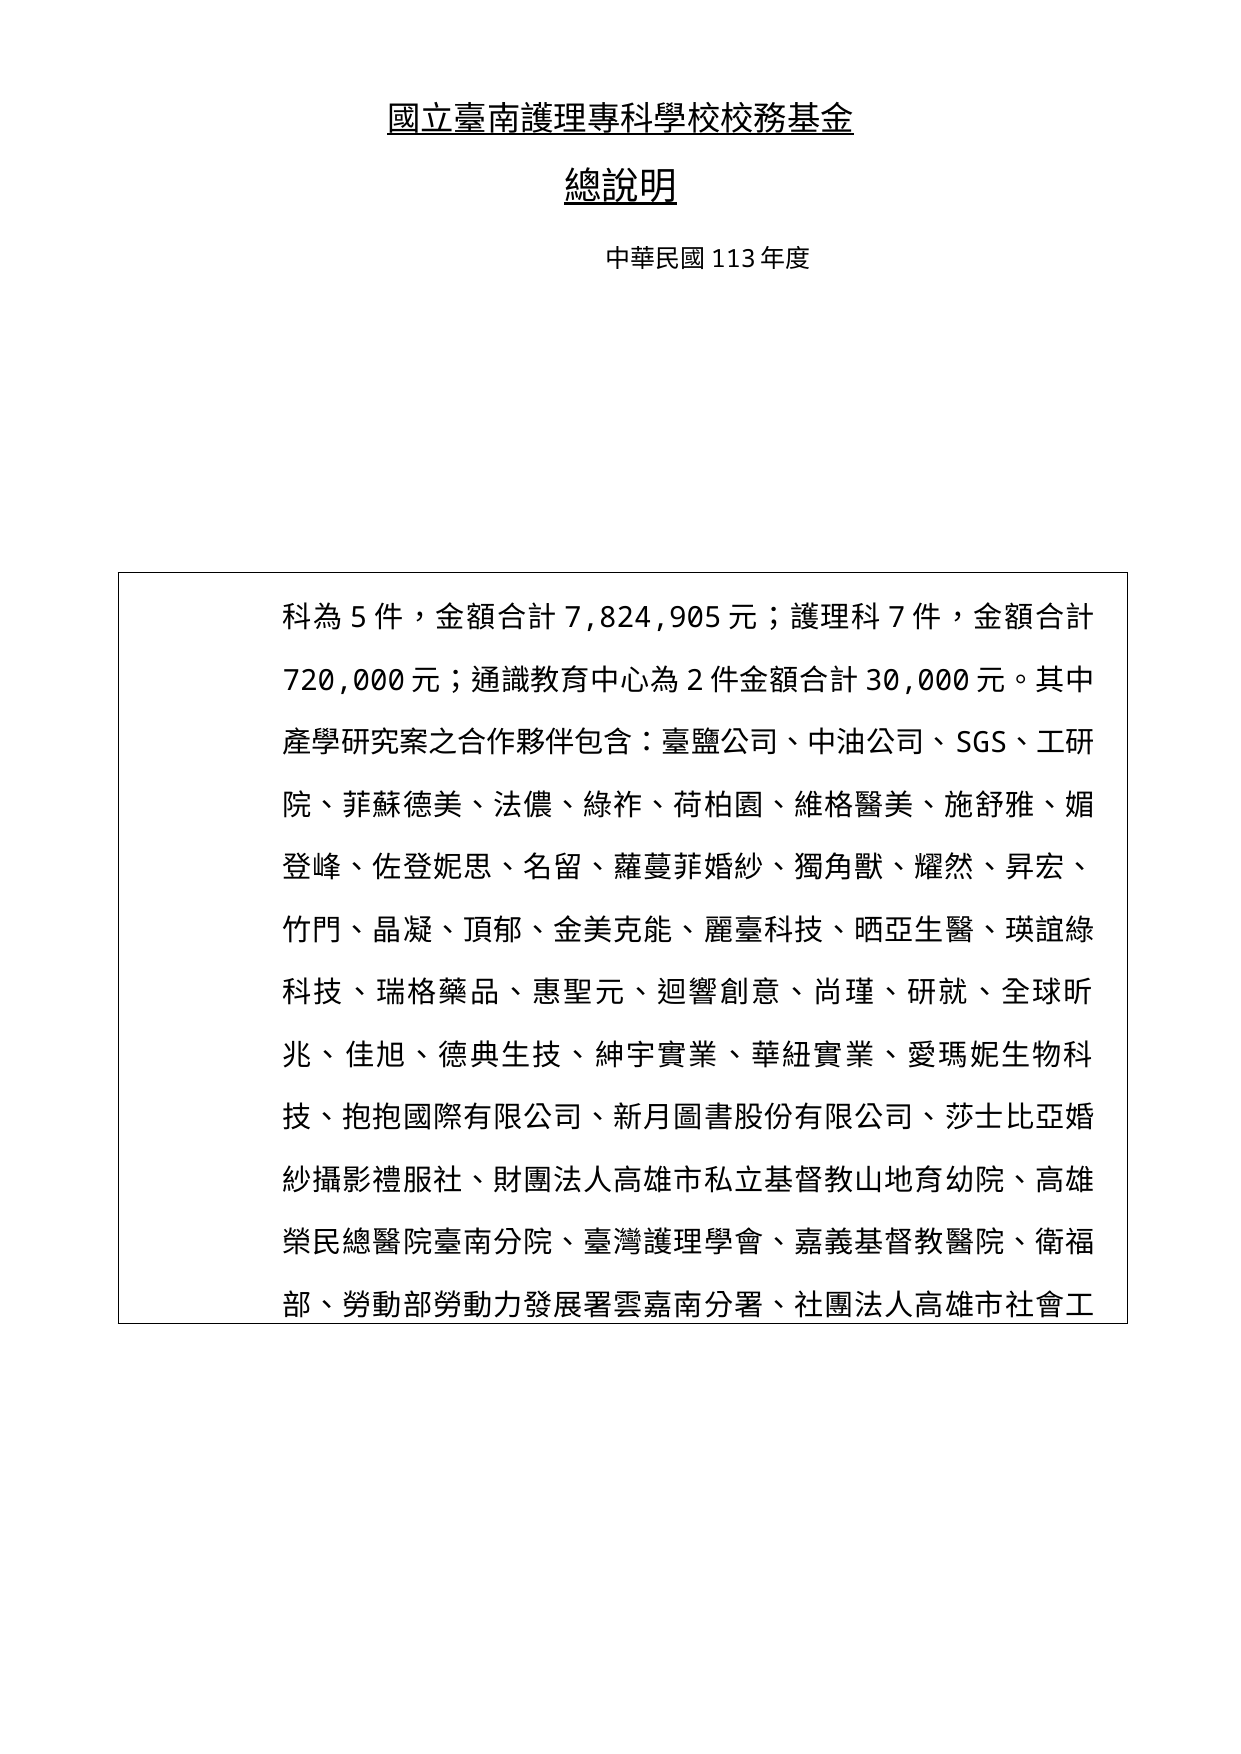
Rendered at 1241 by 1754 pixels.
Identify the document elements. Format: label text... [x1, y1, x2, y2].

table_header 一、業務計畫實施績效： (一)教學品質之提升： 建構優質化的教務資訊系統，適時維護、主動更新及添購教學設備以利教學活動進行。建立E化線上教學與學習環境，建置平台並維護學生學習歷程檔案。持續推動跨域多元課程、微學分課程及全英語(EMI)課程，並訂定相關辦法，112學年度第2學期期中考試全校學生不及格比率為59.9％，透過成績預警系統，進行學習成效不佳學生輔導。授課教師提供每週四小時課後輔導時間（office hours），以加強學生學習成效，使該學期總成績不及格比率降低為18.4％。 同時獎勵學業成績優秀學生，112 學年度優秀學生受獎人次共217人次，合計獎金456,000元；獎勵優秀入學新生計畫，每年公開頒發表揚優秀新生，113學年度共14名五專、二專新生獲獎，另配合多元選才專案計畫、技優領航計畫，對學生所繳交之學習歷程檔案，建立評量尺規，推動評分補助系統及其他招生專業化配套措施等，建立學習標竿，提升同儕學習成效。 於111學年擴充Moodle教師上傳數位教材報表功能，並委外進行維運平臺功能，以便師生使用與管理數位教材；為提高師生平臺使用率，鼓勵教師上傳課程相關資料至平臺，113年度教師檔案上傳率98％。在教師增能方面，113學年辦理14場教師研習，涵蓋精進創新、教學實踐研究案撰寫要點、雙語教學、STEM教學、數位教學、自主學習及多元評量等多元主題，擴展教師視野，引進教學新知與科技策略。113年共計有4位教師擔任教師社群召集人，28位教師申請教學助理，並補助創新教學研究（5件）、創新教學增能計畫補助─培力型(3件)及數位教材製作（11人次教師），共計有11門課程參與其中。113年度教育部大專校院教學實踐研究計畫通過件數共7案，並且112年獲得教育部教學實踐研究績優計畫1案。在學生方面，根據其回饋，技術影片及互動教材因其可於課後自主學習、增加課程熟悉度並多次複習，接受度最高，進而達到提升學習成效。此外，獲得精進教學獎勵的教師，帶領學生參與【2023台語漢詩吟唱賽】分別榮獲全國第二名及佳作之殊榮。綜上所述，校內教學相關系統效能之提升，加上校內之創新教學相關計畫補助，對教師乃為加乘之效果，其成果反應在教師專業知能、教學模式及教學方法之改善及整體教學品質之提升。 (二)學術研究水準之提升： 積極推動各單位及教師與國內外相關學者或學術機構學術交流與合作，並辦理教師論文發表補助，獎勵教師論文、教學實務或技術報告發表與升等，鼓勵教師自我成長，各教學小組成立讀書會及研究會，彼此分享教學與研究成果。 (三)與業界或學術界簽約發展實質合作夥伴關係，並推動已簽約之策 略聯盟單位實質合作事項： 已與20間醫院、13間學校（含2間國外大學）、17間業界、社團法人台灣健康教育推廣協會暨臺南市護理師護士公會等單位簽訂合作夥伴關係。113年度教師簽訂廠商全額出資之產學研究案全校合計26件，總金額11,217,655元。其中化妝品應用科為12件，金額合計2,624,750元；老人服務事業科為5件，金額合計7,824,905元；護理科7件，金額合計720,000元；通識教育中心為2件金額合計30,000元。其中產學研究案之合作夥伴包含：臺鹽公司、中油公司、SGS、工研院、菲蘇德美、法儂、綠祚、荷柏園、維格醫美、施舒雅、媚登峰、佐登妮思、名留、蘿蔓菲婚紗、獨角獸、耀然、昇宏、竹門、晶凝、頂郁、金美克能、麗臺科技、晒亞生醫、瑛誼綠科技、瑞格藥品、惠聖元、迴響創意、尚瑾、研就、全球昕兆、佳旭、德典生技、紳宇實業、華紐實業、愛瑪妮生物科技、抱抱國際有限公司、新月圖書股份有限公司、莎士比亞婚紗攝影禮服社、財團法人高雄市私立基督教山地育幼院、高雄榮民總醫院臺南分院、臺灣護理學會、嘉義基督教醫院、衛福部、勞動部勞動力發展署雲嘉南分署、社團法人高雄市社會工作師公會、臺南市政府社會局、財團法人高雄市華仁社會福利慈善基金會、愛&喜び株式会社、寶桑社會企業社附設臺東縣私立寶桑居家長照機構、興起企業有限公司附設臺南市私立興起居家長照機構、台南市私立惠田居家長照機構、永大書局有限公司、彰化縣婚禮設計服務人員職業工會、惠聖元企業社、財團法人樹河社會福利基金會附設悠然山莊安養中心、戴德森醫療財團法人嘉義基督教醫院、昕曜媄生醫股份有限公司、臺中市政府社會局、屏東縣政府等。 (四)落實學生實習教學，提升學生專業能力與證照錄取率： 促進學生優良實習品質，積極開闢優良實習場所，目前護 理科有26個實習合作場所，化妝品應用科有31個實習合作場所，老人服務事業科有30個實習合作場所，讓學生實際參與實習工作，落實教育部校外實習計畫。為維護實習學生安全及權益，辦理學生實習體檢作業及意外醫療平安保險;另外，每學期由主管或導師、教師不定時訪視並關懷實習學生，並建立實習機構教學品質評核機制，以促進學生實習適應力與學習成效；充實校內技能病房設備，讓學生分組練習時，都有實作機會；定期舉辦校外醫院或長照機構參訪、研討，掌握社會脈動，提升學生護理師證照考取率，113年護理師證照通過率達87％；113年美容丙級技術士檢定考試通過率100％、美容乙級技術士檢定考試通過率93.62％、化學丙級技術士檢定考試通過率71.43％、化學乙級技術士檢定考試通過率66.66％、NAHA&VSBAM雙認證國際芳療證照通過率100％、NCCA凝膠指甲初級技術師證通過率87.50％、國際派對圖騰人體彩繪師丙級通過率100％；113年老人服務事業科照顧服務員證照共計30名通過，通過率達100％，高考社會工作師證照通過8人(16人報考)，通過率50％。 (五)加強學生輔導工作，提升學生學習與成長： 有效建立學校行政單位與師生溝通管道，營造安全祥和之校園環境；推動學生自治，輔導學生成立各種學生自治團體及社團，透過社團活動與社區、志工服務，建立對社會的責任感，俾利學生之學習與成長；重視心理輔導，強化導師輔導功能，適時發現學生偏差或異常行為；並介入輔導；結合國防知性之旅參訪，拓展師生全民國防理念及防衛認知，並延展職涯規劃；強化品格素養，從新生入學即培養與深耕落實；強化體育教育和衛生保健教育，舉辦各項班際運動競賽活動，以培養團隊精神並加強體適能訓練，定期辦理健康促進活動及相關衛生教育之專題演講，提升學生照顧自己與他人之能力。 (六)加強校區各項建設，提升學習之優質環境： 本校目前總樓地板面積已達到48,909平方公尺，提供學生理論與實務結合的臨床實習環境，及足夠的師生教學研究空間，有效提升師生教學與學習之品質；另外亦提供適當的宿舍空間，以確保外地新生均能住進宿舍，並照顧經濟弱勢學生，使其能安心就學。本年度進行既有校舍之改善，辦理「化妝品應用科專業教室整修及電力改善工程」、「晨晞樓增設研究室裝修工程」、「旭光樓廁所整體改善暨晨晞樓六樓增設無障礙廁所工程」、「未來教室裝修工程」以及「弘景樓電梯汰換」採購案，又持續辦理老舊冷氣汰換，以節約用電。 (七)提升圖書館資訊服務，強化網路設備效能及資訊安全，以支援教學： 強化以學術科(中心)為特色的核心館藏，配合學校高等教育深耕計畫，訂購專業中西文紙本期刊86種、中西文資料庫5種，購置中西文圖書505冊、視聽資料575套，電子圖書220冊，維持各科(中心)相關圖書及期刊的穩定成長，強化健康照護與化妝品應用核心館藏，並持續建置智慧財產權、性別主流化及原住民族等特色館藏。參與國內5個資源共享聯盟，透過館際合作方式，提供文獻傳遞47件，館際借書156件，並採購共用性資料庫21種，提供全方位讀者服務。購置超高頻晶片轉讀板，透過自動辦識技術，開始導入智慧化管理並提升服務效能；汰換布展用公告欄及數位攝影機，提供舒適安全的閱覽環境。辧理5場新生圖書館利用指導課程，5場圖書館電子資源利用課程，11場閱讀推廣活動，增進教學成效。 國家考場電腦試場建置及維護，管理校園無線網路基地台，改善本校公共區域及教學區無線網路品質；持續控管校園網路、電腦病毒掃描及流量監控；加強資訊安全：郵件過濾器(Spam)授權購買、防毒軟體(全校授權)及社交工程演練；持續加強資訊安全及推動校園資訊安全之觀念：辦理資訊安全及個人資料及教育訓練(線上)、個人資料事故應變演練暨與辦理教育訓練。持續維運虛擬平台：升級虛擬平台作業系統軟體、虛擬平台備份軟體(全部共一個軟體，依CPU數購買多份授權)及伺服器(含儲存設備)。持續維護本校無障礙網頁。租用中華電信數據電路及hicloud雲儲存服務，以強化異地備份提升網路服務。 二、收支餘絀情形： (一)收入決算與收入預算比較情形： 1.業務收入：本年度決算數3億5,146萬4,429元，較預算數3億3,658萬9,000元，增加1,487萬5,429元，增加4.42％，差異原因分析如下： 學雜費收入：本年度決算數6,243萬2,583元，較預算數6,235萬7,000元，增加7萬5,583元，增加0.12％。 學雜費減免(-)：本年度決算數710萬10元，較預算數678萬元，增加32萬10元，增加4.72％，主要係因申請學雜費減免之學生數較預計增加。 建教合作收入：本年度決算數2,002萬2,960元，較預算數1,300萬元，增加702萬2,960元，增加54.02％，主要係各類委辦計畫案收入較預計增加。 推廣教育收入：本年度決算數305萬4,321元，較預算數400萬元，減少94萬5,679元，減少23.64％，主要係因推廣課程報名人數減少，收入較預計減少。 學校教學研究補助收入：本年度決算數2億3,339萬4,000元，等於預算數2億3,339萬4,000元。 其他補助收入：本年度決算數3,963萬6,465元，較預算數3,058萬8,000元，增加904萬8,465元，增加29.58％，主要係教育部補助之計畫收入較預計增加。 雜項業務收入：本年度決算數2萬4,110元，較預算數3萬元，減少5,890元，減少19.63％，主要係辦理招生業務之收入較預計減少。 2.業務外收入：本年度決算數3,627萬1,420元，較預算數2,612萬元，增加1,015萬1,420元，增加38.86％，差異原因分析如下： 利息收入：本年度決算數1,271萬1,863元，較預算數500萬元，增加771萬1,863元，增加154.24％，主要係利率調升及定期存款金額增加致利息收入較預計增加。 資產使用及權利金收入：本年度決算數1,050萬9,159元，較預算數1,100萬元，減少49萬841元，減少4.46％，主要係學生住宿費收入較預計減少。 違規罰款收入：本年度決算數10萬318元，較預算數2萬元，增加8萬318元，增加401.59％，主要係廠商違約金收入較預計增加。 受贈收入：本年度決算數740萬2,090元，較預算數980萬元，減少239萬7,910元，減少24.47％，主要係接受各界捐款收入較預計減少。 賠(補)償收入：本年度決算數952元，較預算數0元，增加952元，主要係遺失財產賠償收入較預計增加。 雜項收入：本年度決算數554萬7,038元，較預算數30萬元，增加524萬7,038元，增加1,749.01％，主要係學生歷年[電腦網路通訊使用費]帳務調整後較預計增加。 (二)支出決算與支出預算比較情形： 1.業務成本與費用：本年度決算數3億9,605萬4,111元，較預算數3億6,708萬1,000元，增加2,897萬3,111元，增加7.89％，差異原因分析如下： 教學研究及訓輔成本：本年度決算數2億7,007萬8,889元，較預算數2億6,355萬9,000元，增加651萬9,889元，增加2.47％，主要係一般服務費及專業服務費較預算數增加。 建教合作成本：本年度決算數1,976萬8,824元，較預算數1,050萬7,000元，增加926萬1,824元，增加88.15％，主要係各類委辦計畫案收入較預計增加，成本相對增加。 推廣教育成本：本年度決算數207萬6,189元，較預算數191萬8,000元，增加15萬8,189元，增加8.25％，主要係因課程開班數增加，成本相對增加。 學生公費及獎勵金：本年度決算數3,659萬9,944元，較預算數2,421萬元，增加1,238萬9,944元，增加51.18％，主要係對學生之獎勵金及補助較預計增加。 管理及總務費用－管理費用及總務費用：本年度決算數6,750萬6,555元，較預算數6,685萬7,000元，增加64萬9,555元，增加0.97％，主要係修理保養及保固費較預計增加。 其他業務費用－雜項業務費用：本年度決算數2萬3,710元，較預算數3萬元，減少6,290元，減少20.97％，主要係辦理招生業務之收入減少，相關費用相對減少。 2.業務外費用－雜項費用：本年度決算數1,890萬9,283元，較預算數2,459萬7,000元，減少568萬7,717元，減少23.12％，主要係學生宿舍相關支出減少。 (三)決算與預算餘絀比較情形： 1.業務賸餘(短絀)：本年度決算業務短絀4,458萬9,682元，較預算短絀數3,049萬2,000元，增加短絀1,409萬7,682元，主要係學生公費及獎勵金增加。 2.業務外賸餘(短絀)：本年度決算業務外賸餘1,736萬2,137元，較預算賸餘數152萬3,000元，增加賸餘1,583萬9,137元，主要係利息收入及雜項收入增加。 3.本期賸餘(短絀)：本年度決算短絀2,722萬7,545元，較預算短絀數2,896萬9,000元，減少短絀174萬1,455元，主要係利息收入及雜項收入增加。 三、餘絀撥補實況： 本期短絀2,722萬7,545元，前期未分配賸餘522萬3,980元，本年度未分配賸餘0元，待填補之短絀0元。 四、現金流量結果： 本年度決算現金及約當現金淨減1,753萬3,468元，較預算現金及約當現金淨增3,040萬2,000元，減少4,793萬5,468元，其原因如下： (一)業務活動之淨現金流出1,945萬9,695元，包含： 1.本年度決算短絀2,722萬7,545元。 2.利息收入之調整減列1,271萬1,863元。 3.調整項目1,775萬1,595元，包含： 折舊、減損及折耗4,196萬8,845元。 攤銷1,588萬2,943元。 其他淨減752萬2,555元。 流動資產淨增2,891萬9,617元。 流動負債淨減365萬8,021元。 4.收取利息272萬8,118元。 (二)投資活動之淨現金流出5,353萬6,190元，包含： 1.減少流動金融資產2億5,970萬元。 2.減少短期墊款1萬6,534元。 3.減少準備金267萬1,391元。 4.減少其他資產311萬4,308元。 5.收取利息985萬600元。 6.增加投資2億7,930萬元。 7.增加不動產、廠房及設備3,243萬5,861元。 8.增加無形資產350萬8,316元。 9.增加其他資產1,364萬4,846元。 (三)籌資活動之淨現金流入5,546萬2,417元，包含： 1.增加其他負債1,654萬9,790元。 2.增加基金5,357萬9,848元。 3.減少其他負債1,466萬7,221元。 (四)不影響現金流量之投資與籌資活動，包含： 1.退休離職準備金與應付退休及離職金因計息同額增加之金額1萬4,552元。 2.其他準備金與遞延收入同額增加之金額70萬元。 3.不動產、廠房及設備(機械及設備)與遞延收入同額增加之金額13萬1,526元。 4.應付代管資產轉列受贈公積之金額179萬6,007元。 5.撥用受贈公積填補累積短絀金額2,200萬3,565元。 五、資產負債情況： (一)本年度決算資產總計18億6,153萬8,734元，包含： 1.流動資產4億724萬827元，占資產總額21.88％。 2.投資、長期應收款、貸墊款及準備金5億1,315萬1,675元，占資產總額27.57％。 3.不動產、廠房及設備8億6,110萬237元，占資產總額46.26％。 4.無形資產2,325萬5,687元，占資產總額1.25％。 5.其他資產5,679萬308元，占資產總額3.05％。 (二)負債總計4,560萬2,345元，占負債及淨值總額2.45％，包含： 1.流動負債2,321萬7,648元，占負債及淨值總額1.25％。 2.其他負債2,238萬4,697元，占負債及淨值總額1.20％。 (三)淨值總計18億1,593萬6,389元，占負債及淨值總額97.55％，包含： 1.基金16億6,978萬7,238元，占負債及淨值總額89.70％。 2.公積1億4,614萬9,151元，占負債及淨值總額7.85％。 六、其他：為辦理教育部專項補助計畫所需，本年度先行辦理並補辦115年度一般建築及設備計畫預算1,000萬元，奉行政院113年11月29日院授教字第1134401236E號函同意。 [119, 573, 1127, 1323]
